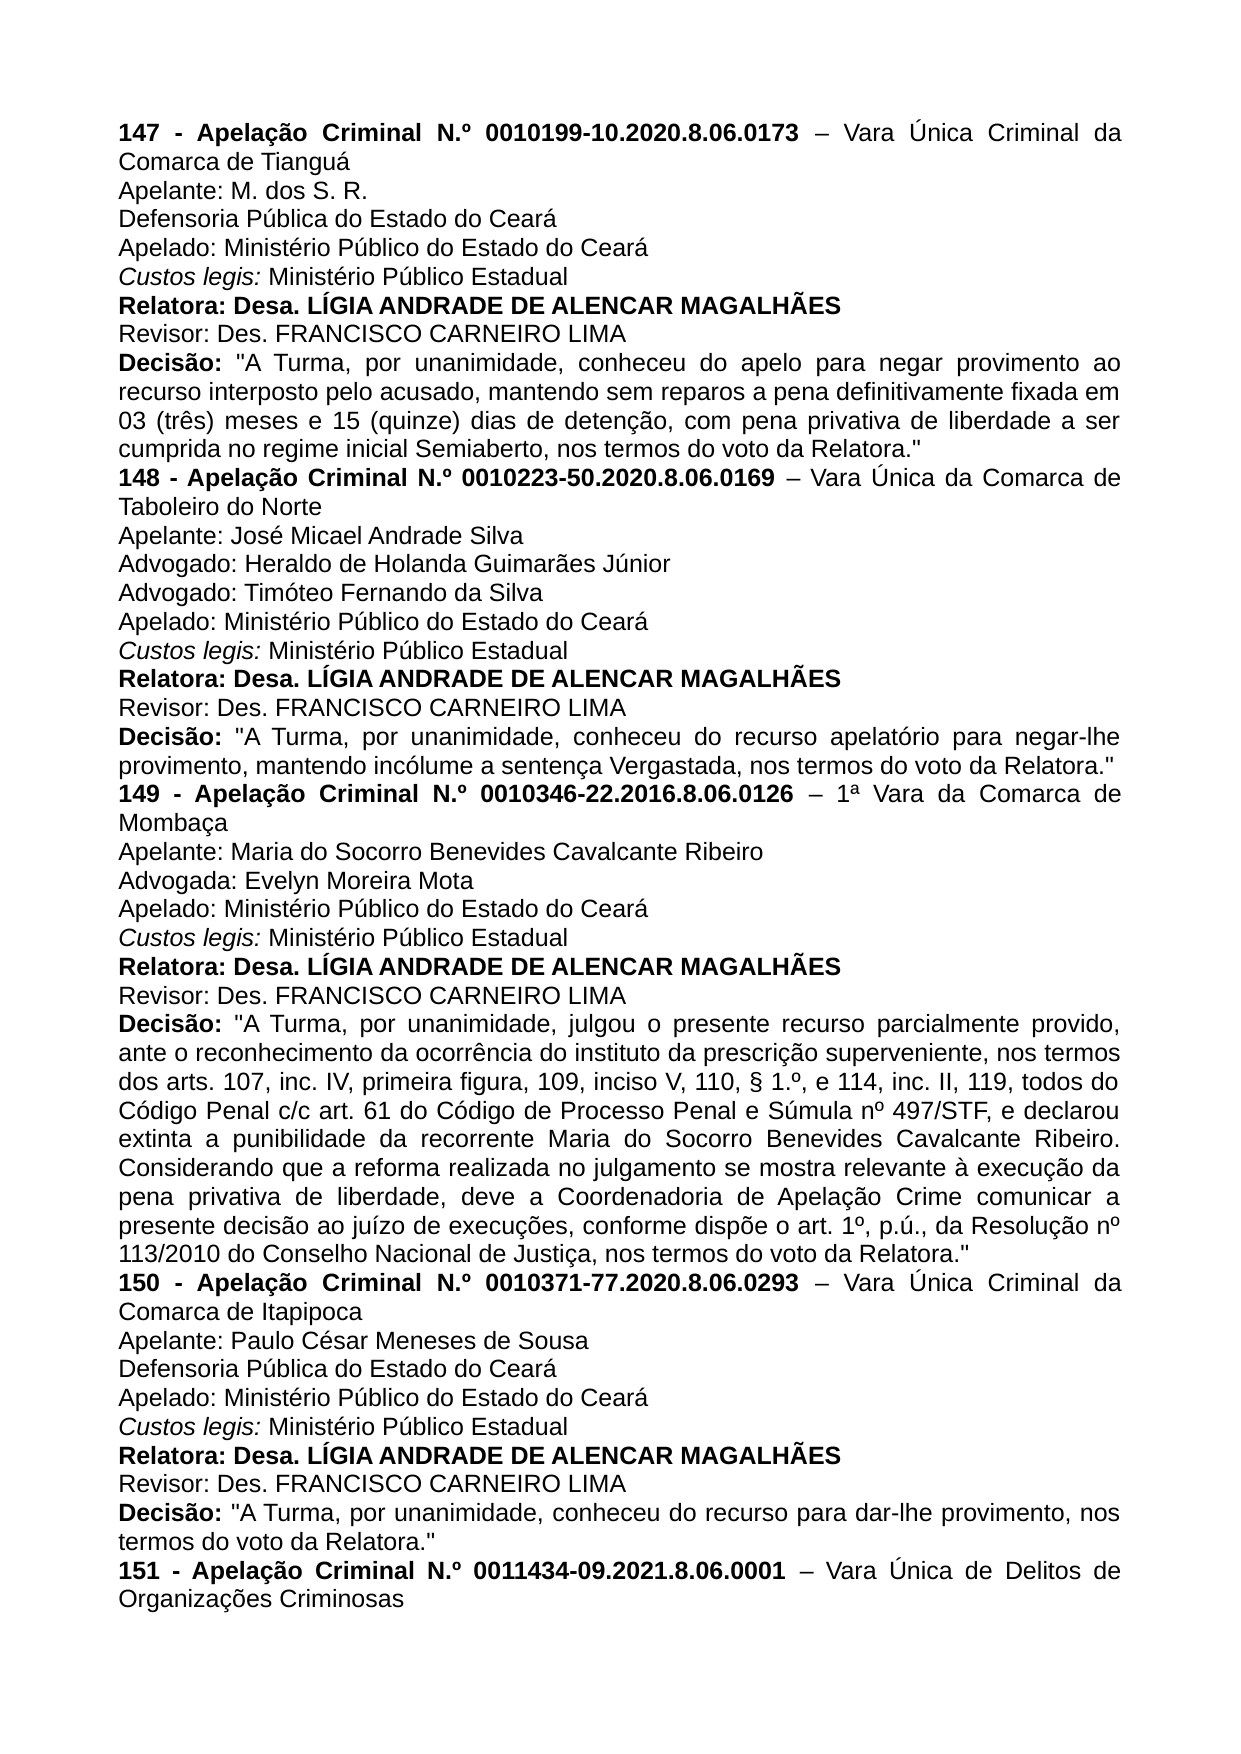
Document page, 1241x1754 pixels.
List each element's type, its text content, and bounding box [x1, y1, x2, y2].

text Apelante: José Micael Andrade Silva [118, 521, 1122, 549]
text 149 - Apelação Criminal N.º 0010346-22.2016.8.06.0126 – 1ª Vara da Comarca de Mombaça [118, 779, 1122, 837]
text Custos legis: Ministério Público Estadual [118, 923, 1122, 952]
text Relatora: Desa. LÍGIA ANDRADE DE ALENCAR MAGALHÃES [118, 291, 1122, 319]
text Revisor: Des. FRANCISCO CARNEIRO LIMA [118, 981, 1122, 1009]
text Defensoria Pública do Estado do Ceará [118, 204, 1122, 233]
text Custos legis: Ministério Público Estadual [118, 1412, 1122, 1441]
text Advogada: Evelyn Moreira Mota [118, 866, 1122, 894]
text Apelado: Ministério Público do Estado do Ceará [118, 233, 1122, 262]
text Custos legis: Ministério Público Estadual [118, 262, 1122, 291]
text Advogado: Timóteo Fernando da Silva [118, 578, 1122, 607]
text Relatora: Desa. LÍGIA ANDRADE DE ALENCAR MAGALHÃES [118, 952, 1122, 981]
text Revisor: Des. FRANCISCO CARNEIRO LIMA [118, 1469, 1122, 1498]
text Apelado: Ministério Público do Estado do Ceará [118, 1383, 1122, 1412]
text Relatora: Desa. LÍGIA ANDRADE DE ALENCAR MAGALHÃES [118, 664, 1122, 693]
text Decisão: "A Turma, por unanimidade, conheceu do recurso apelatório para negar-lhe provimento, mantendo incólume a sentença Vergastada, nos termos do voto da Relatora." [118, 722, 1122, 779]
text Apelante: Paulo César Meneses de Sousa [118, 1326, 1122, 1354]
text 150 - Apelação Criminal N.º 0010371-77.2020.8.06.0293 – Vara Única Criminal da Comarca de Itapipoca [118, 1268, 1122, 1326]
text Decisão: "A Turma, por unanimidade, julgou o presente recurso parcialmente provido, ante o reconhecimento da ocorrência do instituto da prescrição superveniente, nos termos dos arts. 107, inc. IV, primeira figura, 109, inciso V, 110, § 1.º, e 114, inc. II, 119, todos do Código Penal c/c art. 61 do Código de Processo Penal e Súmula nº 497/STF, e declarou extinta a punibilidade da recorrente Maria do Socorro Benevides Cavalcante Ribeiro. Considerando que a reforma realizada no julgamento se mostra relevante à execução da pena privativa de liberdade, deve a Coordenadoria de Apelação Crime comunicar a presente decisão ao juízo de execuções, conforme dispõe o art. 1º, p.ú., da Resolução nº 113/2010 do Conselho Nacional de Justiça, nos termos do voto da Relatora." [118, 1009, 1122, 1268]
text Apelado: Ministério Público do Estado do Ceará [118, 894, 1122, 923]
text 148 - Apelação Criminal N.º 0010223-50.2020.8.06.0169 – Vara Única da Comarca de Taboleiro do Norte [118, 463, 1122, 521]
text Custos legis: Ministério Público Estadual [118, 636, 1122, 664]
text Decisão: "A Turma, por unanimidade, conheceu do apelo para negar provimento ao recurso interposto pelo acusado, mantendo sem reparos a pena definitivamente fixada em 03 (três) meses e 15 (quinze) dias de detenção, com pena privativa de liberdade a ser cumprida no regime inicial Semiaberto, nos termos do voto da Relatora." [118, 348, 1122, 463]
text Decisão: "A Turma, por unanimidade, conheceu do recurso para dar-lhe provimento, nos termos do voto da Relatora." [118, 1498, 1122, 1556]
text Defensoria Pública do Estado do Ceará [118, 1354, 1122, 1383]
text 147 - Apelação Criminal N.º 0010199-10.2020.8.06.0173 – Vara Única Criminal da Comarca de Tianguá [118, 118, 1122, 176]
text Relatora: Desa. LÍGIA ANDRADE DE ALENCAR MAGALHÃES [118, 1441, 1122, 1469]
text Apelado: Ministério Público do Estado do Ceará [118, 607, 1122, 636]
text Apelante: Maria do Socorro Benevides Cavalcante Ribeiro [118, 837, 1122, 866]
text Advogado: Heraldo de Holanda Guimarães Júnior [118, 549, 1122, 578]
text Revisor: Des. FRANCISCO CARNEIRO LIMA [118, 693, 1122, 722]
text Apelante: M. dos S. R. [118, 176, 1122, 204]
text 151 - Apelação Criminal N.º 0011434-09.2021.8.06.0001 – Vara Única de Delitos de Organizações Criminosas [118, 1556, 1122, 1613]
text Revisor: Des. FRANCISCO CARNEIRO LIMA [118, 319, 1122, 348]
